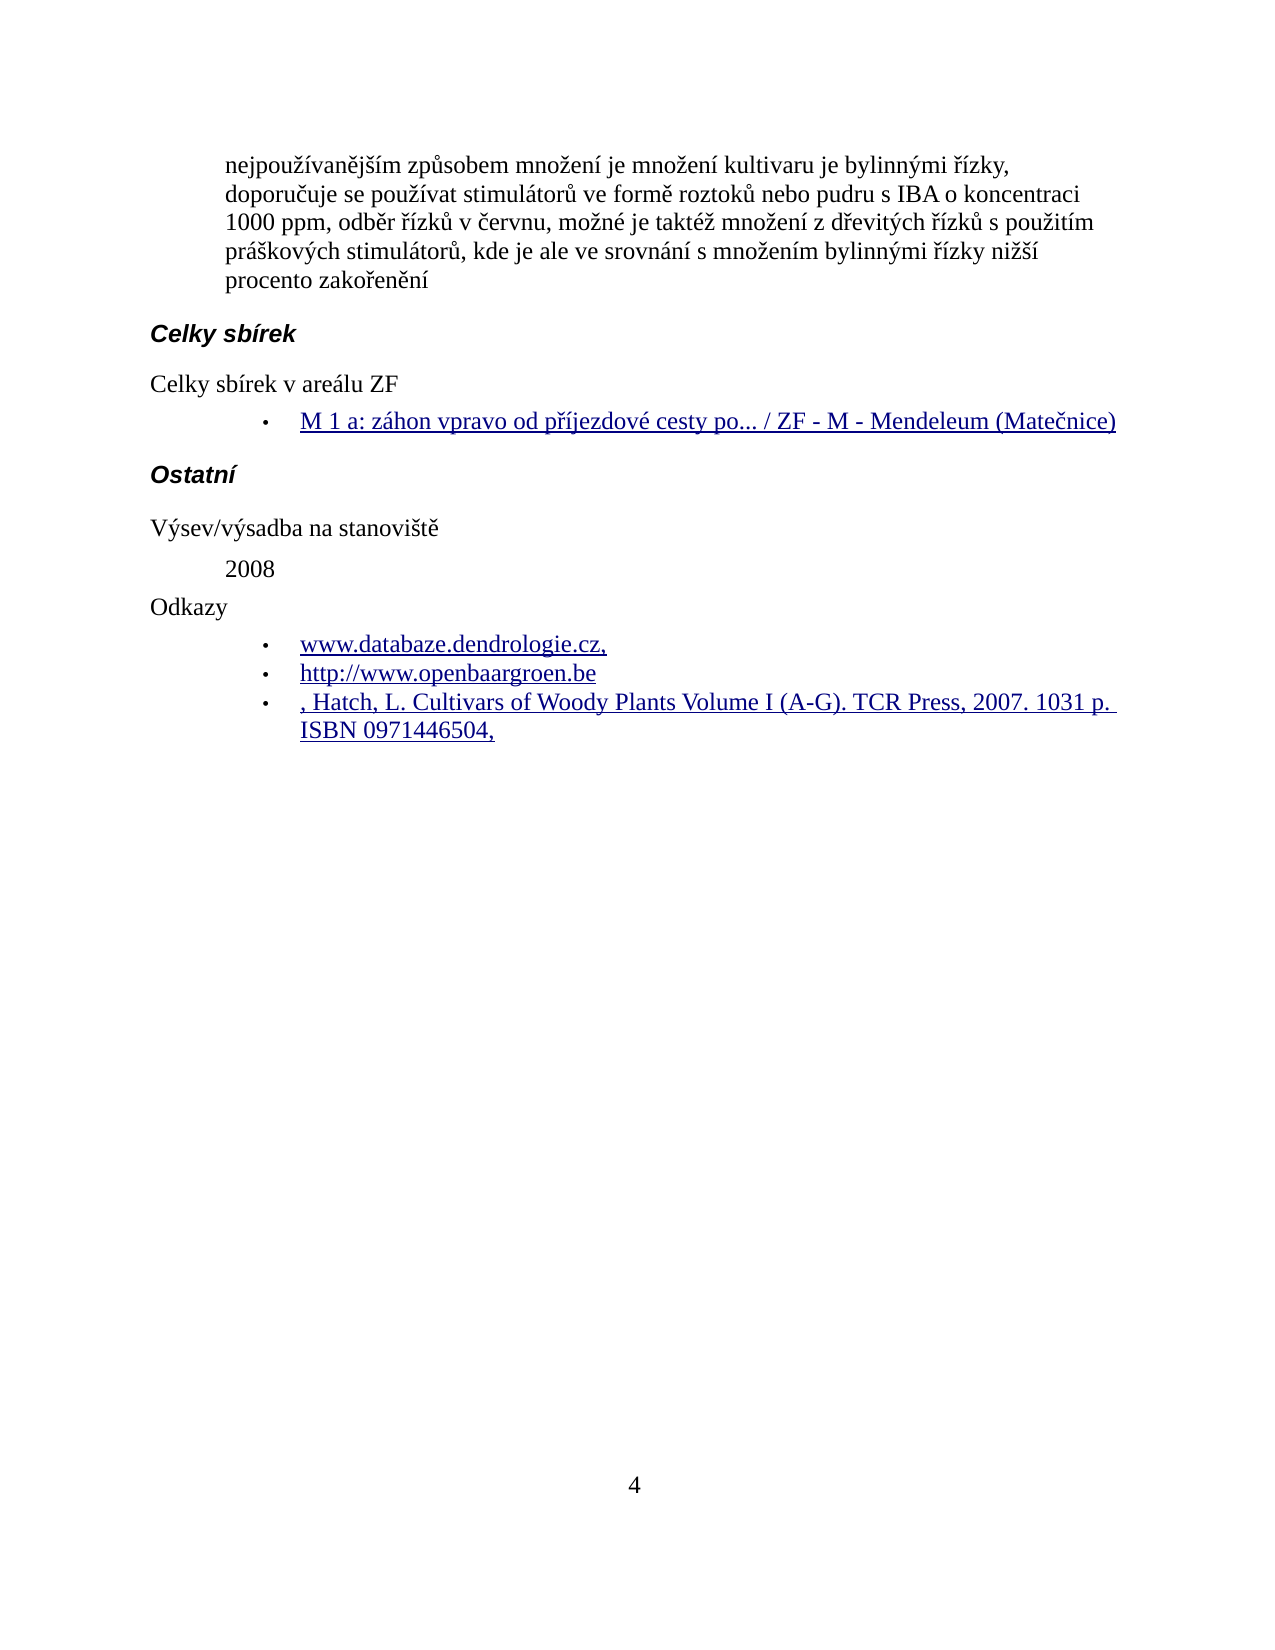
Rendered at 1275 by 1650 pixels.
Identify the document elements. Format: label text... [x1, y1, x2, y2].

subtitle Ostatní [150, 460, 1125, 489]
list www.databaze.dendrologie.cz, [262, 629, 1125, 658]
subtitle Celky sbírek [150, 319, 1125, 347]
list http://www.openbaargroen.be [262, 658, 1125, 687]
text nejpoužívanějším způsobem množení je množení kultivaru je bylinnými řízky, doporučuje se používat stimulátorů ve formě roztoků nebo pudru s IBA o koncentraci 1000 ppm, odběr řízků v červnu, možné je taktéž množení z dřevitých řízků s použitím práškových stimulátorů, kde je ale ve srovnání s množením bylinnými řízky nižší procento zakořenění [225, 150, 1125, 294]
list , Hatch, L. Cultivars of Woody Plants Volume I (A-G). TCR Press, 2007. 1031 p. ISBN 0971446504, [262, 687, 1125, 744]
text Výsev/výsadba na stanoviště [150, 513, 1125, 542]
list M 1 a: záhon vpravo od příjezdové cesty po... / ZF - M - Mendeleum (Matečnice) [262, 406, 1125, 435]
text Celky sbírek v areálu ZF [150, 369, 1125, 397]
text 2008 [225, 554, 1125, 583]
text Odkazy [150, 592, 1125, 620]
